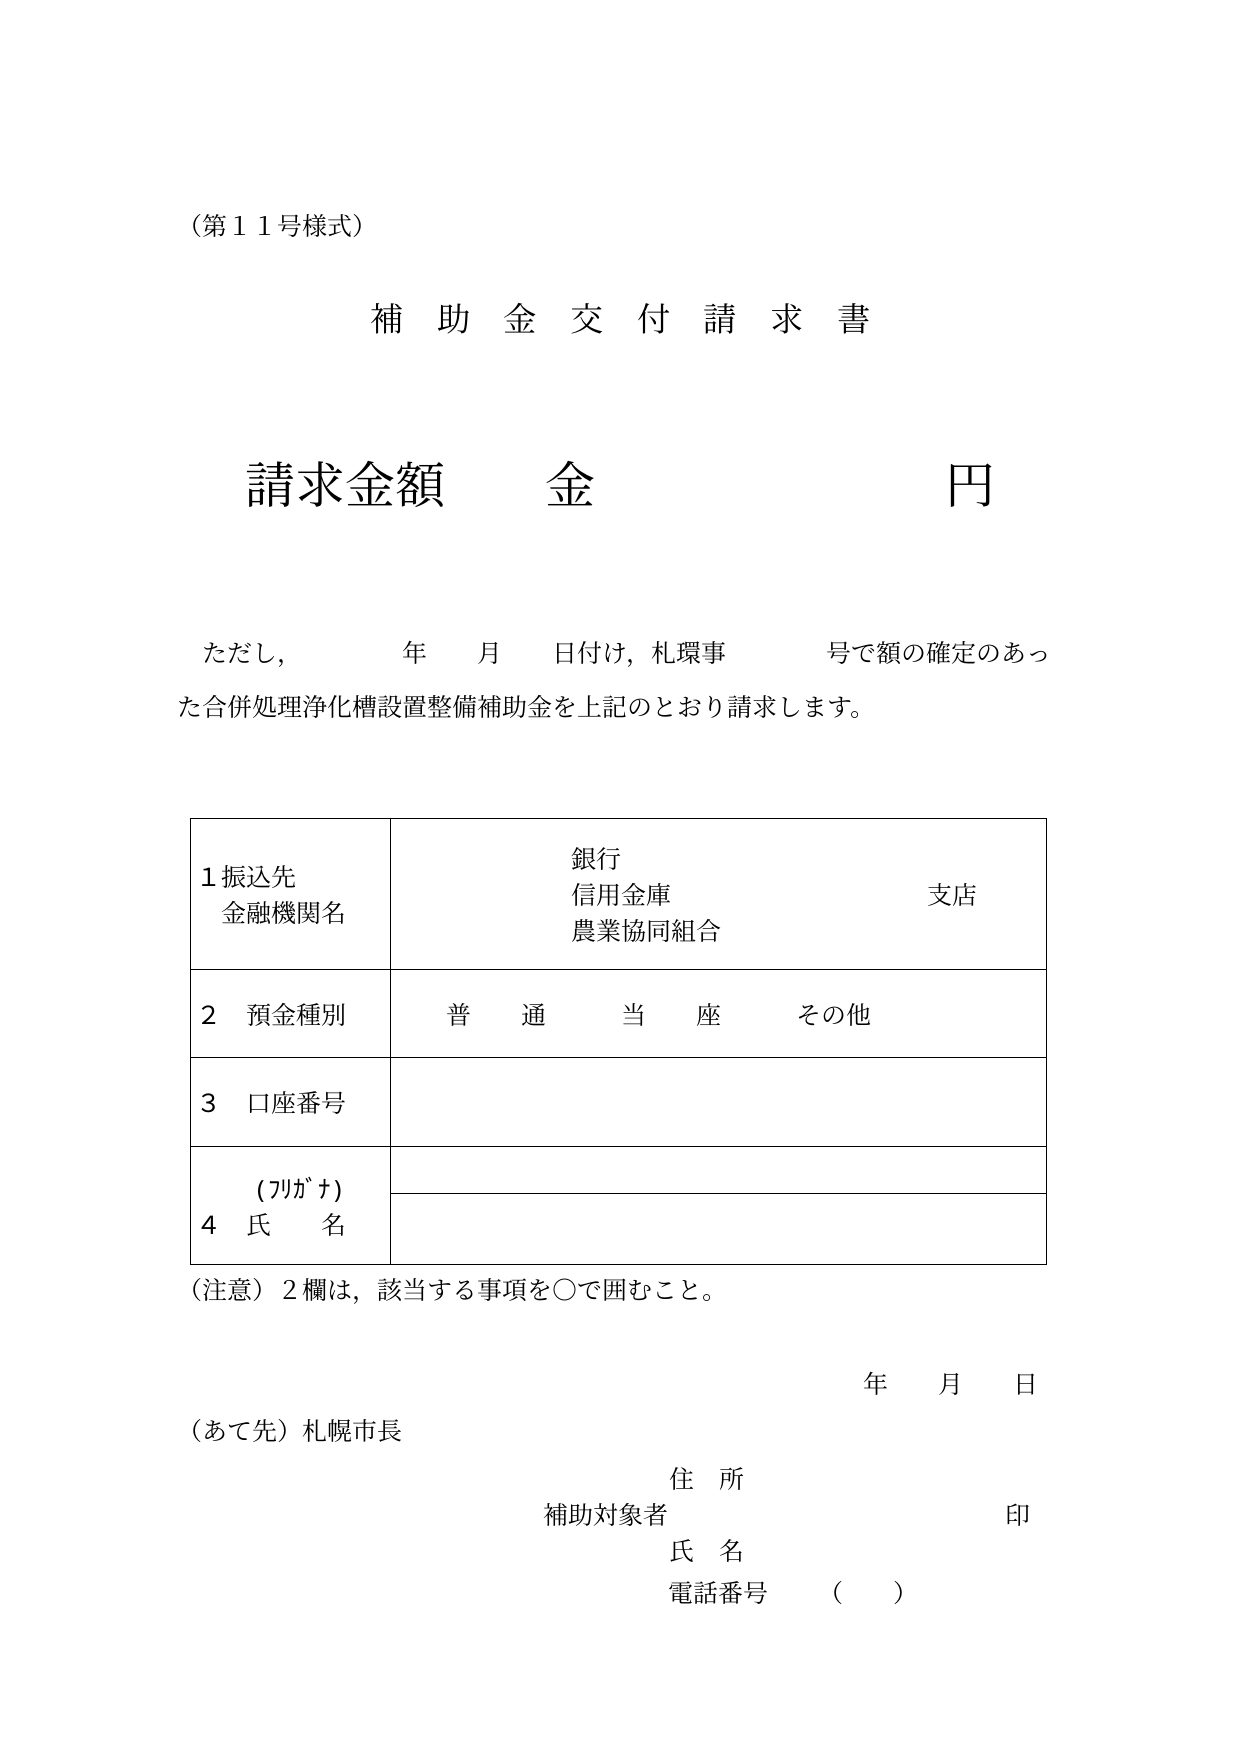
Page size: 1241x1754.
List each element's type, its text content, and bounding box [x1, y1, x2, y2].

table_cell ３ 口座番号 [191, 1058, 390, 1146]
text 氏 名 [177, 1532, 1063, 1567]
text （注意）２欄は，該当する事項を○で囲むこと。 [177, 1271, 1063, 1307]
table_cell 普 通 当 座 その他 [391, 970, 1046, 1057]
table_header １振込先 金融機関名 [191, 819, 390, 969]
text 補 助 金 交 付 請 求 書 [177, 293, 1063, 341]
table_header 銀行 信用金庫 支店 農業協同組合 [391, 819, 1046, 969]
table_cell ２ 預金種別 [191, 970, 390, 1057]
text 請求金額 金 円 [177, 446, 1063, 518]
table_cell [391, 1147, 1046, 1193]
text 補助対象者 印 [177, 1496, 1063, 1532]
text 住 所 [177, 1460, 1063, 1496]
table_cell (ﾌﾘｶﾞﾅ) ４ 氏 名 [191, 1147, 390, 1264]
table_cell [391, 1194, 1046, 1264]
text 年 月 日 [177, 1364, 1063, 1400]
text （第１１号様式） [177, 207, 1063, 243]
text た合併処理浄化槽設置整備補助金を上記のとおり請求します。 [177, 688, 1063, 724]
text （あて先）札幌市長 [177, 1412, 1063, 1448]
text 電話番号 （ ） [177, 1573, 1063, 1609]
text ただし， 年 月 日付け，札環事 号で額の確定のあっ [177, 634, 1063, 670]
table_cell [391, 1058, 1046, 1146]
